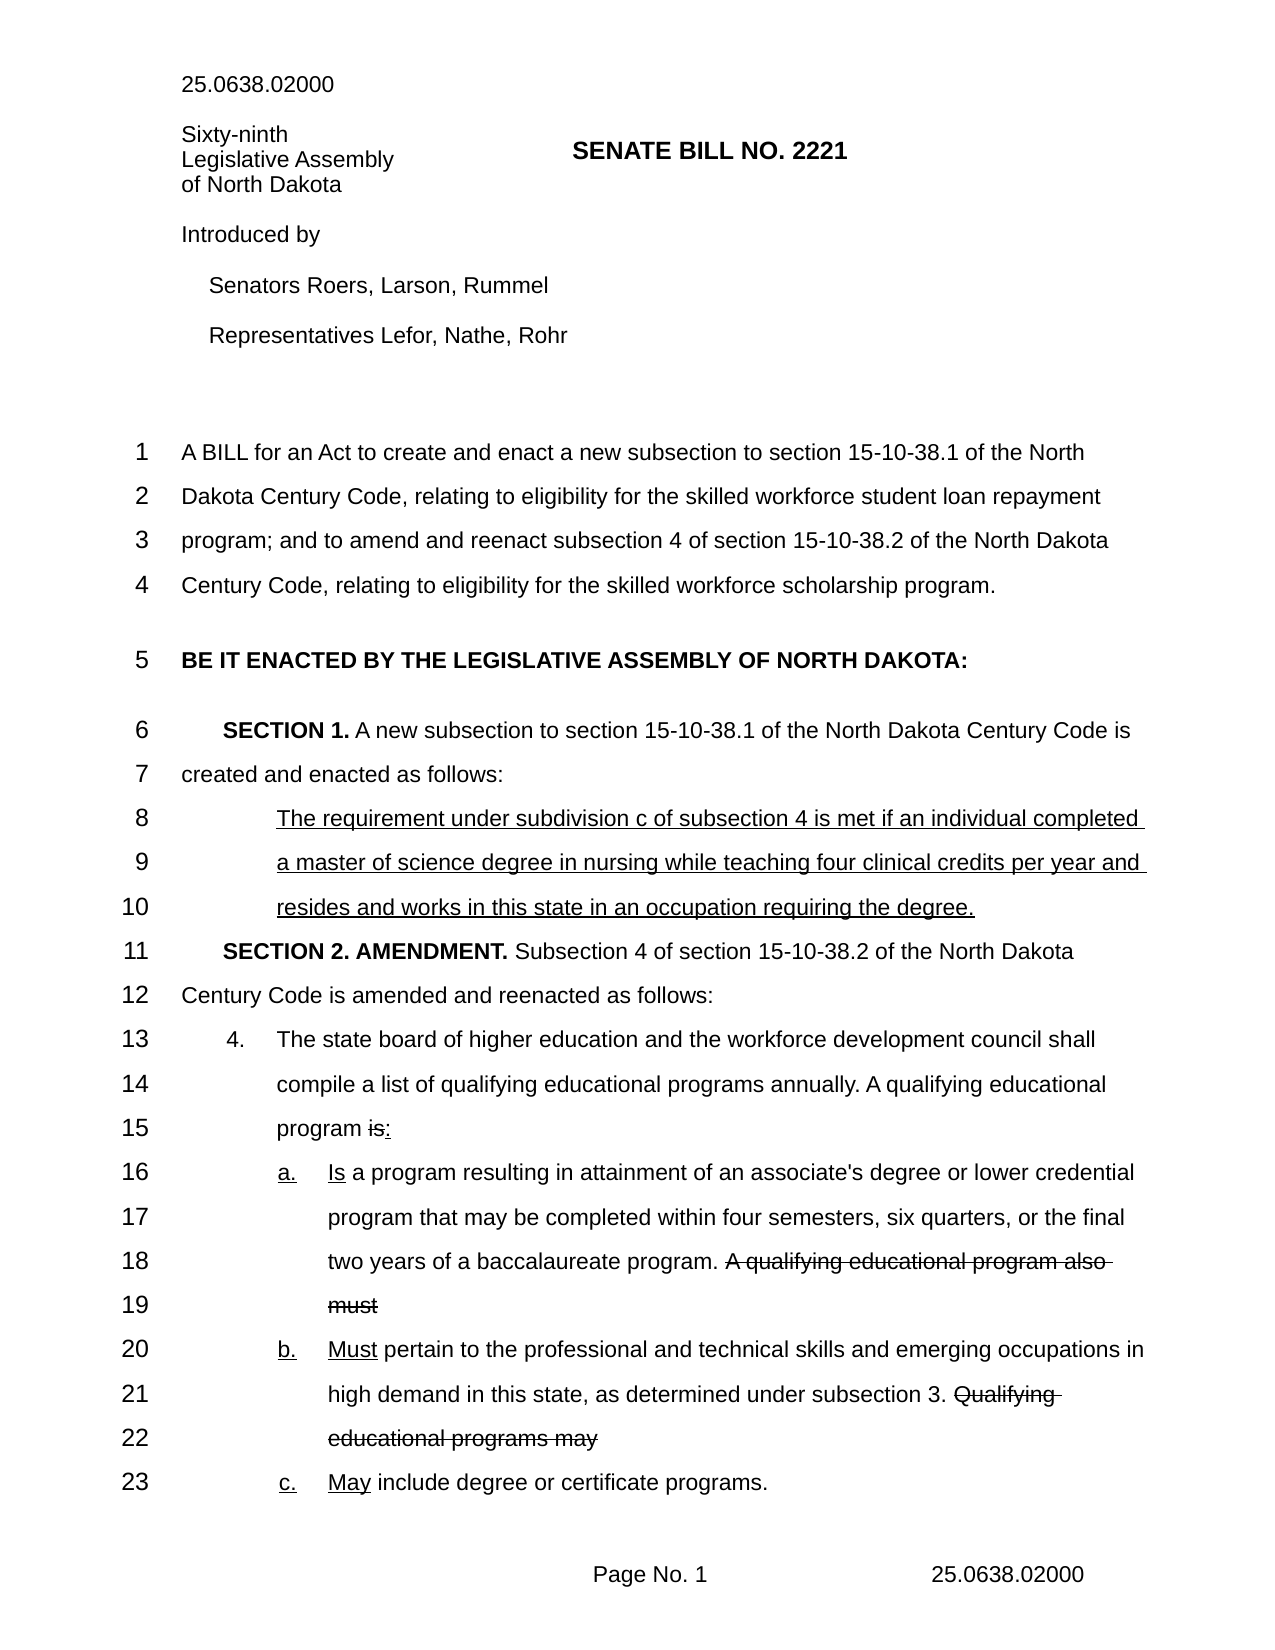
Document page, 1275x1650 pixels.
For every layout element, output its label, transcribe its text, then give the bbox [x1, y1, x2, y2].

text Introduced by [181, 223, 1154, 248]
text of North Dakota [181, 173, 1154, 198]
text a. Is a program resulting in attainment of an associate's degree or lower credential program that may be completed within four semesters, six quarters, or the final two years of a baccalaureate program. A qualifying educational program also must [181, 1145, 1154, 1322]
text . [181, 73, 1154, 133]
text Representatives Lefor, Nathe, Rohr [208, 325, 1154, 348]
title BILL NO. [565, 136, 848, 165]
title A BILL for an Act to create and enact a new subsection to section 15‑10‑38.1 of the North Dakota Century Code, relating to eligibility for the skilled workforce student loan repayment program; and to amend and reenact subsection 4 of section 15‑10‑38.2 of the North Dakota Century Code, relating to eligibility for the skilled workforce scholarship program. [181, 425, 1154, 602]
text SECTION 1. A new subsection to section 15‑10‑38.1 of the North Dakota Century Code is created and enacted as follows: [181, 703, 1154, 791]
text SECTION 2. AMENDMENT. Subsection 4 of section 15‑10‑38.2 of the North Dakota Century Code is amended and reenacted as follows: [181, 924, 1154, 1012]
text The requirement under subdivision c of subsection 4 is met if an individual completed a master of science degree in nursing while teaching four clinical credits per year and resides and works in this state in an occupation requiring the degree. [276, 791, 1154, 924]
text BE IT ENACTED BY THE LEGISLATIVE ASSEMBLY OF NORTH DAKOTA: [181, 633, 1154, 678]
text c. May include degree or certificate programs. [181, 1455, 1154, 1499]
text 4. The state board of higher education and the workforce development council shall compile a list of qualifying educational programs annually. A qualifying educational program is: [181, 1012, 1154, 1145]
text Legislative Assembly [181, 148, 1154, 173]
text Senators Roers, Larson, Rummel [208, 275, 1154, 298]
text b. Must pertain to the professional and technical skills and emerging occupations in high demand in this state, as determined under subsection 3. Qualifying educational programs may [181, 1322, 1154, 1455]
